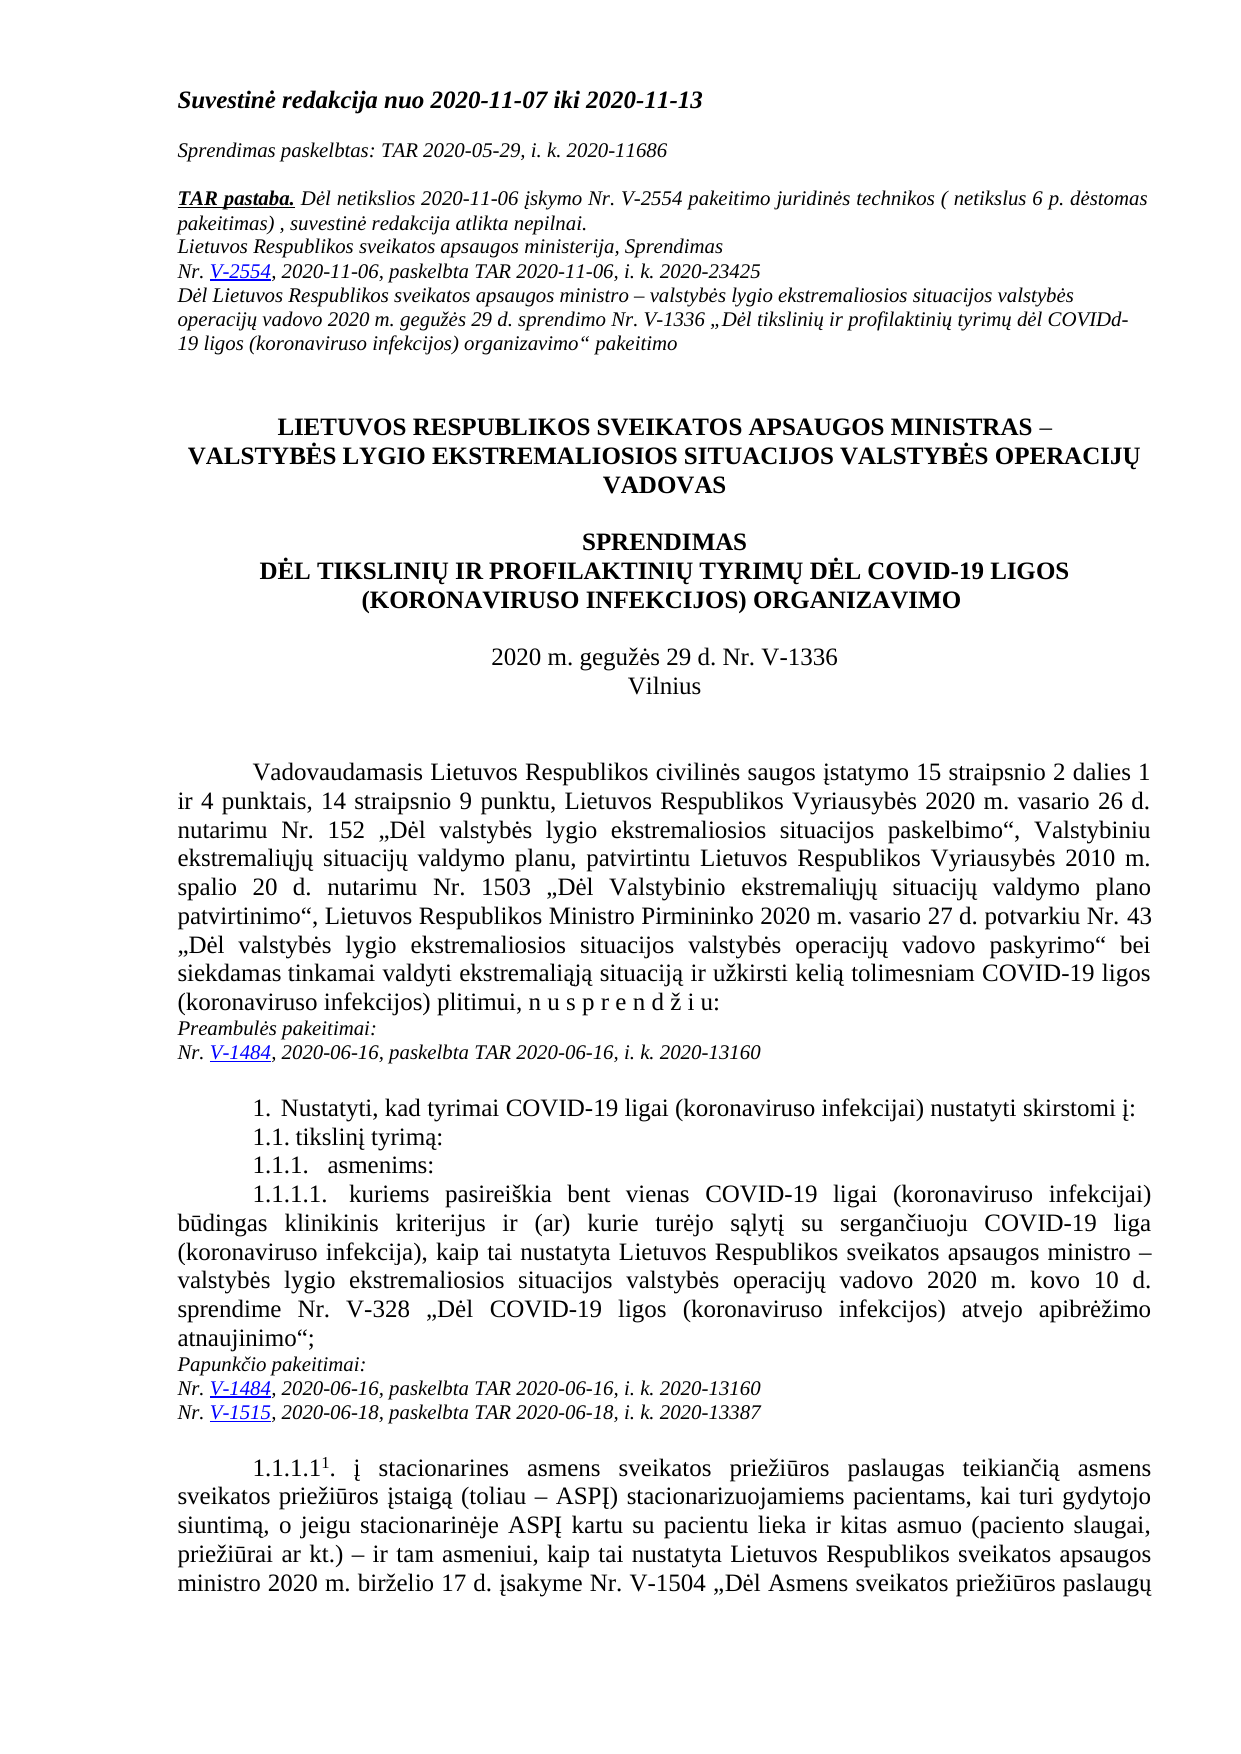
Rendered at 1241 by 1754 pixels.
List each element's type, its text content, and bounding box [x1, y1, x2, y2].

text Nr. V-1484, 2020-06-16, paskelbta TAR 2020-06-16, i. k. 2020-13160 [177, 1376, 1152, 1400]
text 2020 m. gegužės 29 d. Nr. V-1336 [177, 642, 1152, 671]
text Preambulės pakeitimai: [177, 1016, 1152, 1040]
text 1.1.1. asmenims: [177, 1150, 1152, 1179]
text VALSTYBĖS LYGIO EKSTREMALIOSIOS SITUACIJOS VALSTYBĖS OPERACIJŲ VADOVAS [177, 441, 1152, 498]
text Lietuvos Respublikos sveikatos apsaugos ministerija, Sprendimas [177, 234, 1152, 258]
text Nr. V-2554, 2020-11-06, paskelbta TAR 2020-11-06, i. k. 2020-23425 [177, 258, 1152, 283]
text 1.1.1.1. kuriems pasireiškia bent vienas COVID-19 ligai (koronaviruso infekcijai) būdingas klinikinis kriterijus ir (ar) kurie turėjo sąlytį su sergančiuoju COVID-19 liga (koronaviruso infekcija), kaip tai nustatyta Lietuvos Respublikos sveikatos apsaugos ministro – valstybės lygio ekstremaliosios situacijos valstybės operacijų vadovo 2020 m. kovo 10 d. sprendime Nr. V-328 „Dėl COVID-19 ligos (koronaviruso infekcijos) atvejo apibrėžimo atnaujinimo“; [177, 1179, 1152, 1352]
text 1.1.1.11. į stacionarines asmens sveikatos priežiūros paslaugas teikiančią asmens sveikatos priežiūros įstaigą (toliau – ASPĮ) stacionarizuojamiems pacientams, kai turi gydytojo siuntimą, o jeigu stacionarinėje ASPĮ kartu su pacientu lieka ir kitas asmuo (paciento slaugai, priežiūrai ar kt.) – ir tam asmeniui, kaip tai nustatyta Lietuvos Respublikos sveikatos apsaugos ministro 2020 m. birželio 17 d. įsakyme Nr. V-1504 „Dėl Asmens sveikatos priežiūros paslaugų [177, 1453, 1152, 1596]
text Sprendimas paskelbtas: TAR 2020-05-29, i. k. 2020-11686 [177, 138, 1152, 162]
text Nr. V-1515, 2020-06-18, paskelbta TAR 2020-06-18, i. k. 2020-13387 [177, 1400, 1152, 1424]
text Vadovaudamasis Lietuvos Respublikos civilinės saugos įstatymo 15 straipsnio 2 dalies 1 ir 4 punktais, 14 straipsnio 9 punktu, Lietuvos Respublikos Vyriausybės 2020 m. vasario 26 d. nutarimu Nr. 152 „Dėl valstybės lygio ekstremaliosios situacijos paskelbimo“, Valstybiniu ekstremaliųjų situacijų valdymo planu, patvirtintu Lietuvos Respublikos Vyriausybės 2010 m. spalio 20 d. nutarimu Nr. 1503 „Dėl Valstybinio ekstremaliųjų situacijų valdymo plano patvirtinimo“, Lietuvos Respublikos Ministro Pirmininko 2020 m. vasario 27 d. potvarkiu Nr. 43 „Dėl valstybės lygio ekstremaliosios situacijos valstybės operacijų vadovo paskyrimo“ bei siekdamas tinkamai valdyti ekstremaliąją situaciją ir užkirsti kelią tolimesniam COVID-19 ligos (koronaviruso infekcijos) plitimui, n u s p r e n d ž i u: [177, 757, 1152, 1016]
text 1. Nustatyti, kad tyrimai COVID-19 ligai (koronaviruso infekcijai) nustatyti skirstomi į: [177, 1093, 1152, 1122]
text Papunkčio pakeitimai: [177, 1352, 1152, 1376]
text TAR pastaba. Dėl netikslios 2020-11-06 įskymo Nr. V-2554 pakeitimo juridinės technikos ( netikslus 6 p. dėstomas pakeitimas) , suvestinė redakcija atlikta nepilnai. [177, 186, 1152, 234]
text SPRENDIMAS [177, 527, 1152, 556]
text 1.1. tikslinį tyrimą: [177, 1122, 1152, 1150]
text Nr. V-1484, 2020-06-16, paskelbta TAR 2020-06-16, i. k. 2020-13160 [177, 1040, 1152, 1064]
text Dėl Lietuvos Respublikos sveikatos apsaugos ministro – valstybės lygio ekstremaliosios situacijos valstybės operacijų vadovo 2020 m. gegužės 29 d. sprendimo Nr. V-1336 „Dėl tikslinių ir profilaktinių tyrimų dėl COVIDd-19 ligos (koronaviruso infekcijos) organizavimo“ pakeitimo [177, 283, 1152, 355]
text DĖL TIKSLINIŲ IR PROFILAKTINIŲ TYRIMŲ DĖL COVID-19 LIGOS (KORONAVIRUSO INFEKCIJOS) ORGANIZAVIMO [177, 556, 1152, 613]
text Suvestinė redakcija nuo 2020-11-07 iki 2020-11-13 [177, 85, 1152, 114]
text Vilnius [177, 671, 1152, 700]
text LIETUVOS RESPUBLIKOS SVEIKATOS APSAUGOS MINISTRAS – [177, 412, 1152, 441]
